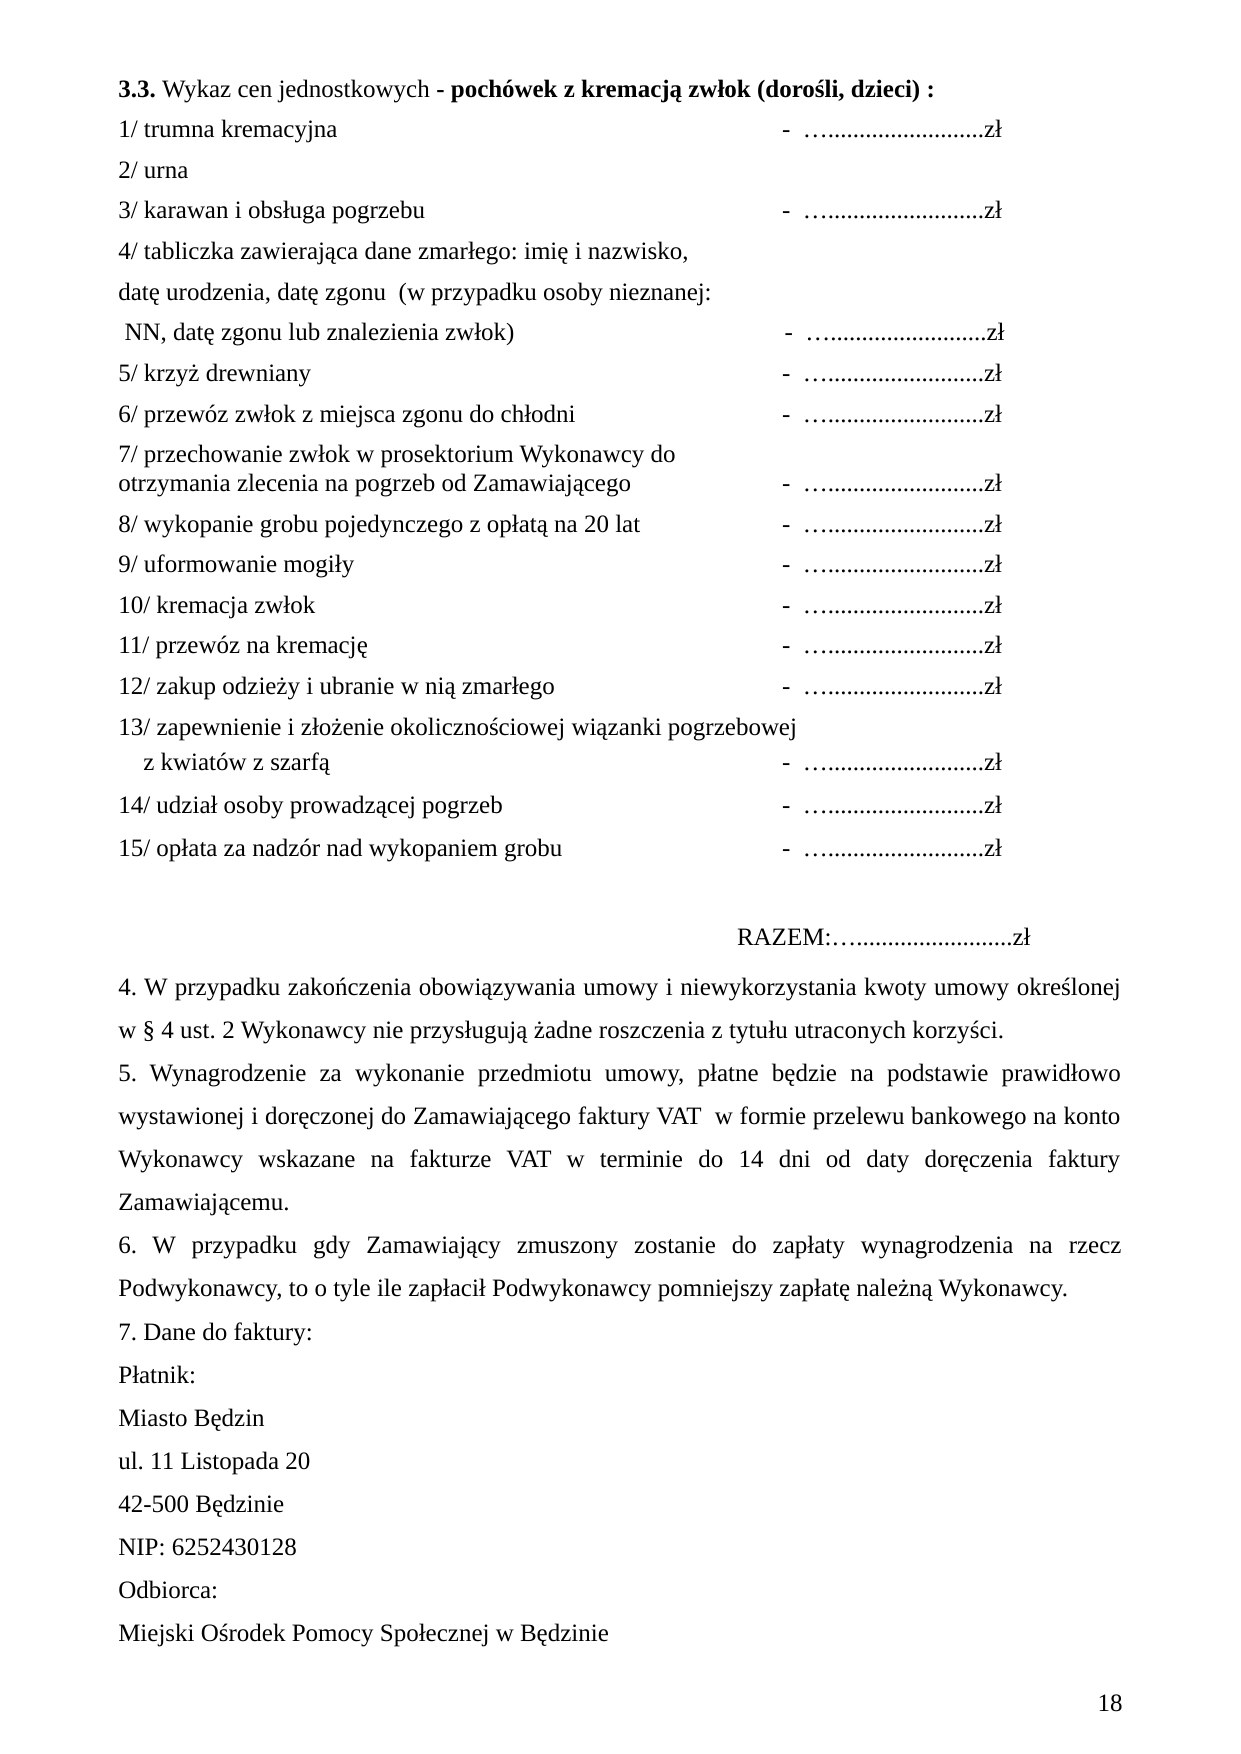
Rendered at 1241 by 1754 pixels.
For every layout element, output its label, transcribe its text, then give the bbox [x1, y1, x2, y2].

text z kwiatów z szarfą - ….........................zł [118, 747, 1122, 775]
text Odbiorca: [118, 1575, 1122, 1604]
text 1/ trumna kremacyjna - ….........................zł [118, 114, 1122, 143]
list Płatnik: [118, 1360, 1122, 1388]
list 6. W przypadku gdy Zamawiający zmuszony zostanie do zapłaty wynagrodzenia na rzecz Podwykonawcy, to o tyle ile zapłacił Podwykonawcy pomniejszy zapłatę należną Wykonawcy. [118, 1230, 1122, 1302]
list 42-500 Będzinie [118, 1489, 1122, 1518]
text 3/ karawan i obsługa pogrzebu - ….........................zł [118, 196, 1122, 224]
text datę urodzenia, datę zgonu (w przypadku osoby nieznanej: [118, 277, 1122, 306]
text 12/ zakup odzieży i ubranie w nią zmarłego - ….........................zł [118, 671, 1122, 700]
text 4. W przypadku zakończenia obowiązywania umowy i niewykorzystania kwoty umowy określonej w § 4 ust. 2 Wykonawcy nie przysługują żadne roszczenia z tytułu utraconych korzyści. [118, 972, 1122, 1043]
text 7/ przechowanie zwłok w prosektorium Wykonawcy do otrzymania zlecenia na pogrzeb od Zamawiającego - ….........................zł [118, 439, 1122, 497]
text 9/ uformowanie mogiły - ….........................zł [118, 549, 1122, 578]
text 3.3. Wykaz cen jednostkowych - pochówek z kremacją zwłok (dorośli, dzieci) : [118, 74, 1122, 102]
text 11/ przewóz na kremację - ….........................zł [118, 631, 1122, 659]
list ul. 11 Listopada 20 [118, 1446, 1122, 1475]
text 5/ krzyż drewniany - ….........................zł [118, 358, 1122, 387]
text 8/ wykopanie grobu pojedynczego z opłatą na 20 lat - ….........................zł [118, 509, 1122, 537]
text 4/ tabliczka zawierająca dane zmarłego: imię i nazwisko, [118, 236, 1122, 265]
list 5. Wynagrodzenie za wykonanie przedmiotu umowy, płatne będzie na podstawie prawidłowo wystawionej i doręczonej do Zamawiającego faktury VAT w formie przelewu bankowego na konto Wykonawcy wskazane na fakturze VAT w terminie do 14 dni od daty doręczenia faktury Zamawiającemu. [118, 1058, 1122, 1216]
text 14/ udział osoby prowadzącej pogrzeb - ….........................zł [118, 790, 1122, 818]
text Miejski Ośrodek Pomocy Społecznej w Będzinie [118, 1618, 1122, 1647]
list NIP: 6252430128 [118, 1532, 1122, 1561]
text 13/ zapewnienie i złożenie okolicznościowej wiązanki pogrzebowej [118, 712, 1122, 741]
text 6/ przewóz zwłok z miejsca zgonu do chłodni - ….........................zł [118, 399, 1122, 427]
list 7. Dane do faktury: [118, 1317, 1122, 1345]
text NN, datę zgonu lub znalezienia zwłok) - ….........................zł [118, 317, 1122, 346]
text 10/ kremacja zwłok - ….........................zł [118, 590, 1122, 619]
text RAZEM:….........................zł [118, 922, 1122, 951]
list Miasto Będzin [118, 1403, 1122, 1432]
text 15/ opłata za nadzór nad wykopaniem grobu - ….........................zł [118, 833, 1122, 862]
text 2/ urna [118, 155, 1122, 184]
